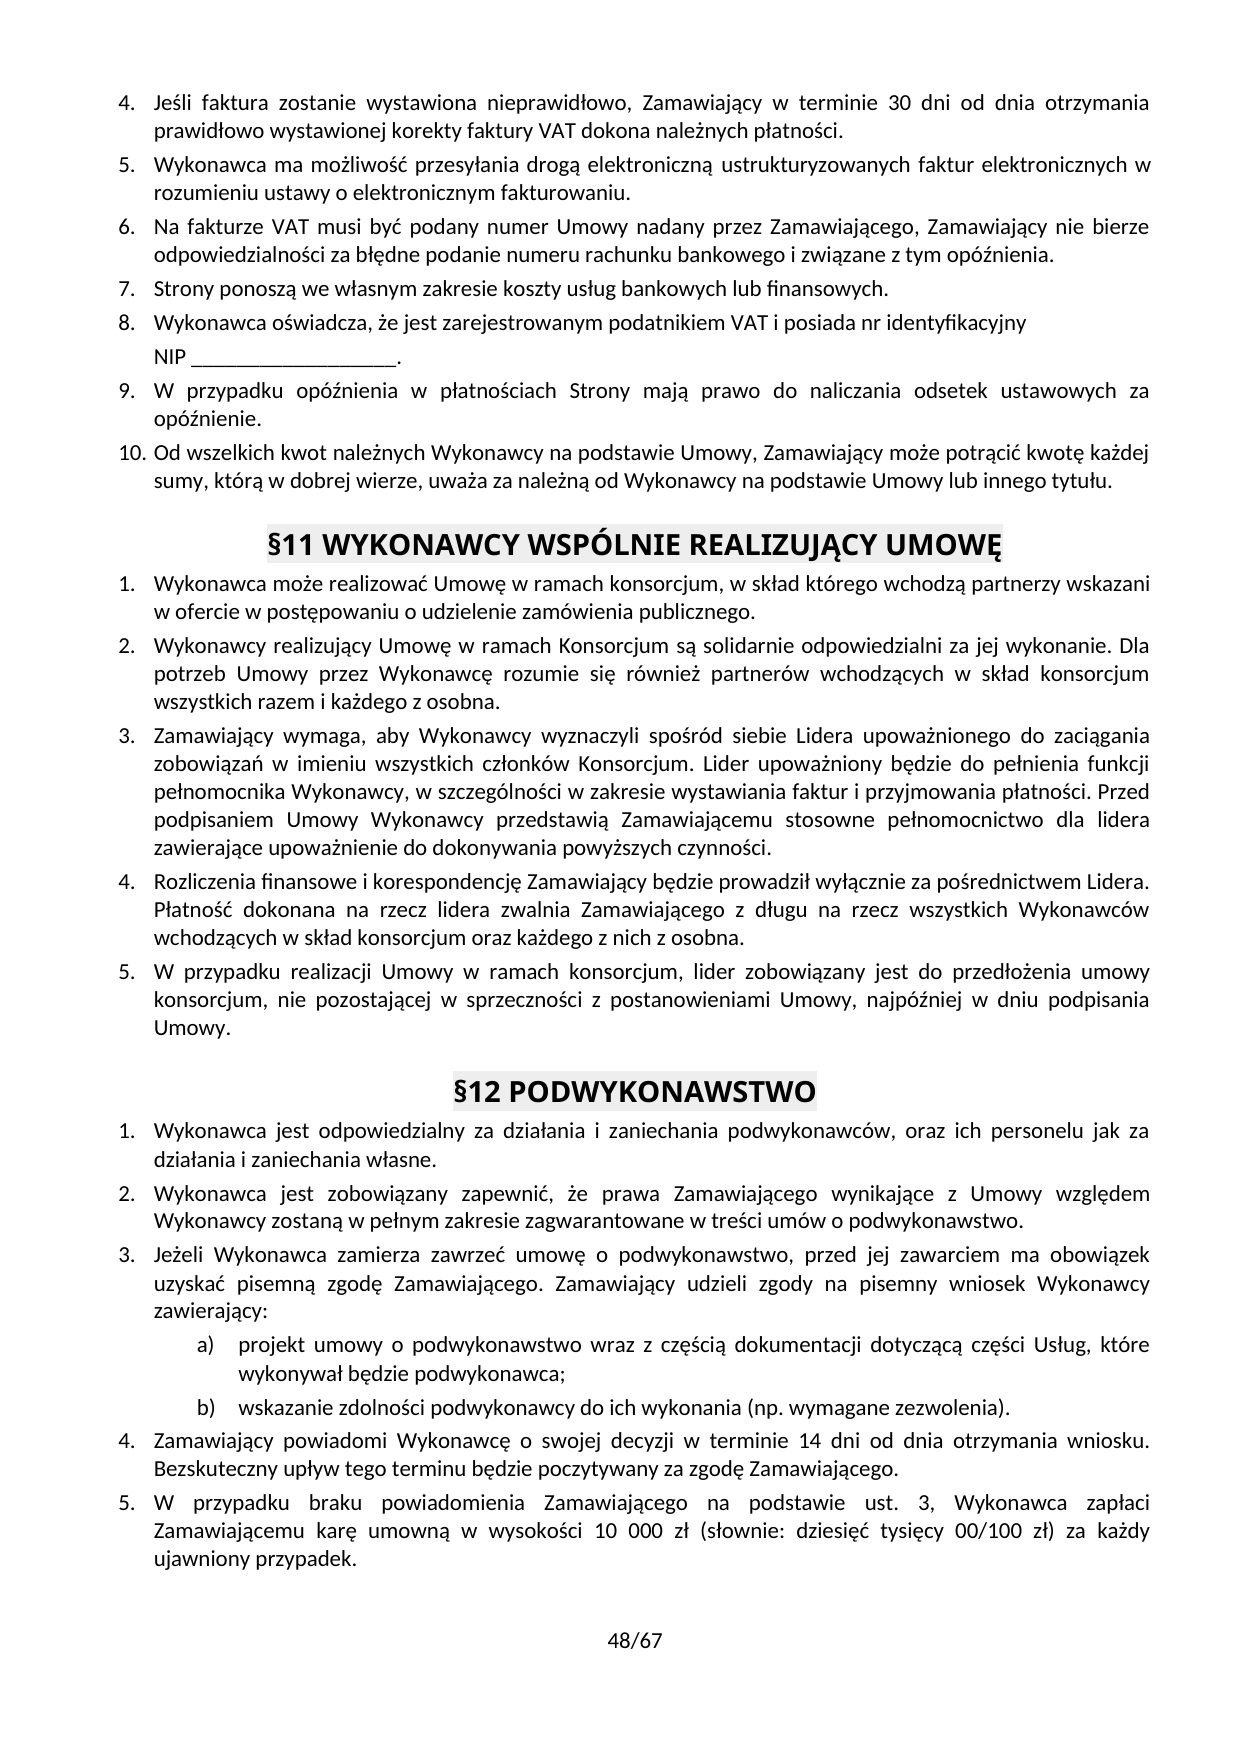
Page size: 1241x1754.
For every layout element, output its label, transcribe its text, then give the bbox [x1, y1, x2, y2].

list W przypadku opóźnienia w płatnościach Strony mają prawo do naliczania odsetek ustawowych za opóźnienie. [118, 376, 1152, 432]
list wskazanie zdolności podwykonawcy do ich wykonania (np. wymagane zezwolenia). [197, 1393, 1152, 1421]
text §11 WYKONAWCY WSPÓLNIE REALIZUJĄCY UMOWĘ [118, 524, 267, 563]
list Na fakturze VAT musi być podany numer Umowy nadany przez Zamawiającego, Zamawiający nie bierze odpowiedzialności za błędne podanie numeru rachunku bankowego i związane z tym opóźnienia. [118, 212, 1152, 268]
list Jeżeli Wykonawca zamierza zawrzeć umowę o podwykonawstwo, przed jej zawarciem ma obowiązek uzyskać pisemną zgodę Zamawiającego. Zamawiający udzieli zgody na pisemny wniosek Wykonawcy zawierający: [118, 1241, 1152, 1325]
list Zamawiający wymaga, aby Wykonawcy wyznaczyli spośród siebie Lidera upoważnionego do zaciągania zobowiązań w imieniu wszystkich członków Konsorcjum. Lider upoważniony będzie do pełnienia funkcji pełnomocnika Wykonawcy, w szczególności w zakresie wystawiania faktur i przyjmowania płatności. Przed podpisaniem Umowy Wykonawcy przedstawią Zamawiającemu stosowne pełnomocnictwo dla lidera zawierające upoważnienie do dokonywania powyższych czynności. [118, 721, 1152, 862]
list Wykonawca jest odpowiedzialny za działania i zaniechania podwykonawców, oraz ich personelu jak za działania i zaniechania własne. [118, 1117, 1152, 1173]
list Rozliczenia finansowe i korespondencję Zamawiający będzie prowadził wyłącznie za pośrednictwem Lidera. Płatność dokonana na rzecz lidera zwalnia Zamawiającego z długu na rzecz wszystkich Wykonawców wchodzących w skład konsorcjum oraz każdego z nich z osobna. [118, 867, 1152, 952]
list Od wszelkich kwot należnych Wykonawcy na podstawie Umowy, Zamawiający może potrącić kwotę każdej sumy, którą w dobrej wierze, uważa za należną od Wykonawcy na podstawie Umowy lub innego tytułu. [118, 438, 1152, 494]
text §12 PODWYKONAWSTWO [118, 1071, 453, 1111]
list Wykonawca jest zobowiązany zapewnić, że prawa Zamawiającego wynikające z Umowy względem Wykonawcy zostaną w pełnym zakresie zagwarantowane w treści umów o podwykonawstwo. [118, 1179, 1152, 1235]
list Wykonawca może realizować Umowę w ramach konsorcjum, w skład którego wchodzą partnerzy wskazani w ofercie w postępowaniu o udzielenie zamówienia publicznego. [118, 569, 1152, 626]
list W przypadku realizacji Umowy w ramach konsorcjum, lider zobowiązany jest do przedłożenia umowy konsorcjum, nie pozostającej w sprzeczności z postanowieniami Umowy, najpóźniej w dniu podpisania Umowy. [118, 957, 1152, 1042]
list Jeśli faktura zostanie wystawiona nieprawidłowo, Zamawiający w terminie 30 dni od dnia otrzymania prawidłowo wystawionej korekty faktury VAT dokona należnych płatności. [118, 88, 1152, 144]
list Wykonawca oświadcza, że jest zarejestrowanym podatnikiem VAT i posiada nr identyfikacyjny [118, 308, 1152, 336]
list W przypadku braku powiadomienia Zamawiającego na podstawie ust. 3, Wykonawca zapłaci Zamawiającemu karę umowną w wysokości 10 000 zł (słownie: dziesięć tysięcy 00/100 zł) za każdy ujawniony przypadek. [118, 1488, 1152, 1573]
list Wykonawcy realizujący Umowę w ramach Konsorcjum są solidarnie odpowiedzialni za jej wykonanie. Dla potrzeb Umowy przez Wykonawcę rozumie się również partnerów wchodzących w skład konsorcjum wszystkich razem i każdego z osobna. [118, 631, 1152, 716]
list Strony ponoszą we własnym zakresie koszty usług bankowych lub finansowych. [118, 274, 1152, 302]
list projekt umowy o podwykonawstwo wraz z częścią dokumentacji dotyczącą części Usług, które wykonywał będzie podwykonawca; [197, 1331, 1152, 1387]
list Zamawiający powiadomi Wykonawcę o swojej decyzji w terminie 14 dni od dnia otrzymania wniosku. Bezskuteczny upływ tego terminu będzie poczytywany za zgodę Zamawiającego. [118, 1427, 1152, 1483]
list NIP __________________. [118, 342, 1152, 370]
text §12 PODWYKONAWSTWO [817, 1071, 1152, 1111]
text §11 WYKONAWCY WSPÓLNIE REALIZUJĄCY UMOWĘ [1003, 524, 1152, 563]
list Wykonawca ma możliwość przesyłania drogą elektroniczną ustrukturyzowanych faktur elektronicznych w rozumieniu ustawy o elektronicznym fakturowaniu. [118, 151, 1152, 207]
